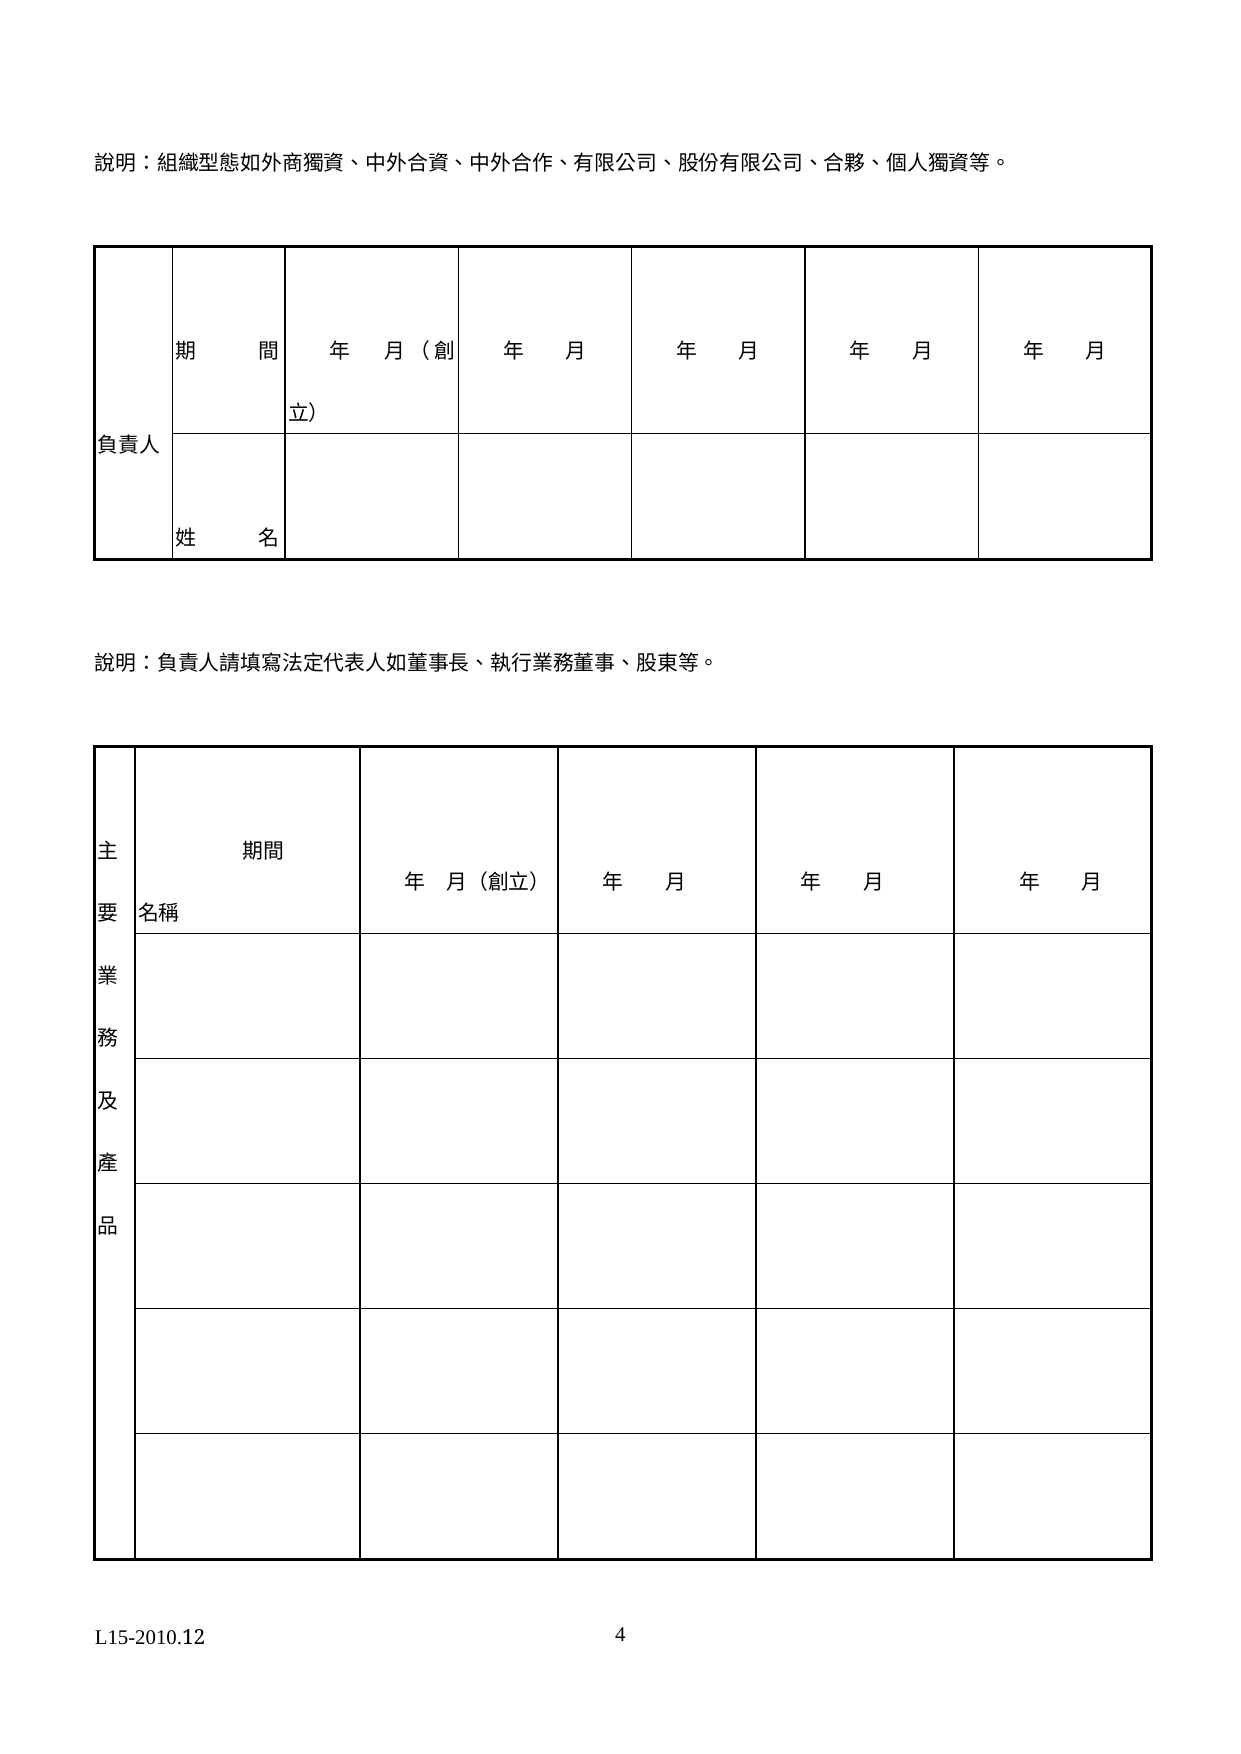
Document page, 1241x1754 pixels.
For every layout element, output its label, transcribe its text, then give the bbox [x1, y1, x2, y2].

table_cell [757, 1434, 953, 1558]
table_cell [361, 934, 557, 1058]
table_header 年 月 [632, 248, 804, 433]
table_cell [559, 934, 755, 1058]
table_header 年 月 [806, 248, 978, 433]
text 說明：負責人請填寫法定代表人如董事長、執行業務董事、股東等。 [94, 620, 1146, 683]
table_cell [559, 1309, 755, 1433]
table_cell [806, 434, 978, 558]
table_cell [632, 434, 804, 558]
table_cell [757, 1059, 953, 1183]
table_header 年 月 [459, 248, 631, 433]
table_header 主要業務及產品 [96, 748, 134, 1558]
table_cell [955, 934, 1150, 1058]
table_cell [361, 1309, 557, 1433]
table_cell [979, 434, 1150, 558]
table_cell [559, 1434, 755, 1558]
table_cell [955, 1309, 1150, 1433]
table_cell [361, 1059, 557, 1183]
text 說明：組織型態如外商獨資、中外合資、中外合作、有限公司、股份有限公司、合夥、個人獨資等。 [94, 120, 1146, 183]
table_cell [136, 1309, 359, 1433]
table_cell [757, 1309, 953, 1433]
table_cell [459, 434, 631, 558]
table_cell [136, 1184, 359, 1308]
table_header 年 月 [955, 748, 1150, 933]
table_header 年 月 [979, 248, 1150, 433]
table_cell [136, 934, 359, 1058]
table_cell [361, 1434, 557, 1558]
table_header 年 月（創立） [361, 748, 557, 933]
table_header 年 月（創立） [286, 248, 458, 433]
table_cell [559, 1059, 755, 1183]
table_header 負責人 [96, 248, 172, 558]
table_cell [136, 1059, 359, 1183]
table_cell 姓 名 [173, 434, 284, 558]
table_cell [136, 1434, 359, 1558]
table_cell [757, 1184, 953, 1308]
table_cell [757, 934, 953, 1058]
table_header 年 月 [559, 748, 755, 933]
table_header 期間 名稱 [136, 748, 359, 933]
table_cell [955, 1184, 1150, 1308]
table_cell [559, 1184, 755, 1308]
table_cell [286, 434, 458, 558]
table_cell [361, 1184, 557, 1308]
table_header 年 月 [757, 748, 953, 933]
table_header 期 間 [173, 248, 284, 433]
table_cell [955, 1434, 1150, 1558]
table_cell [955, 1059, 1150, 1183]
